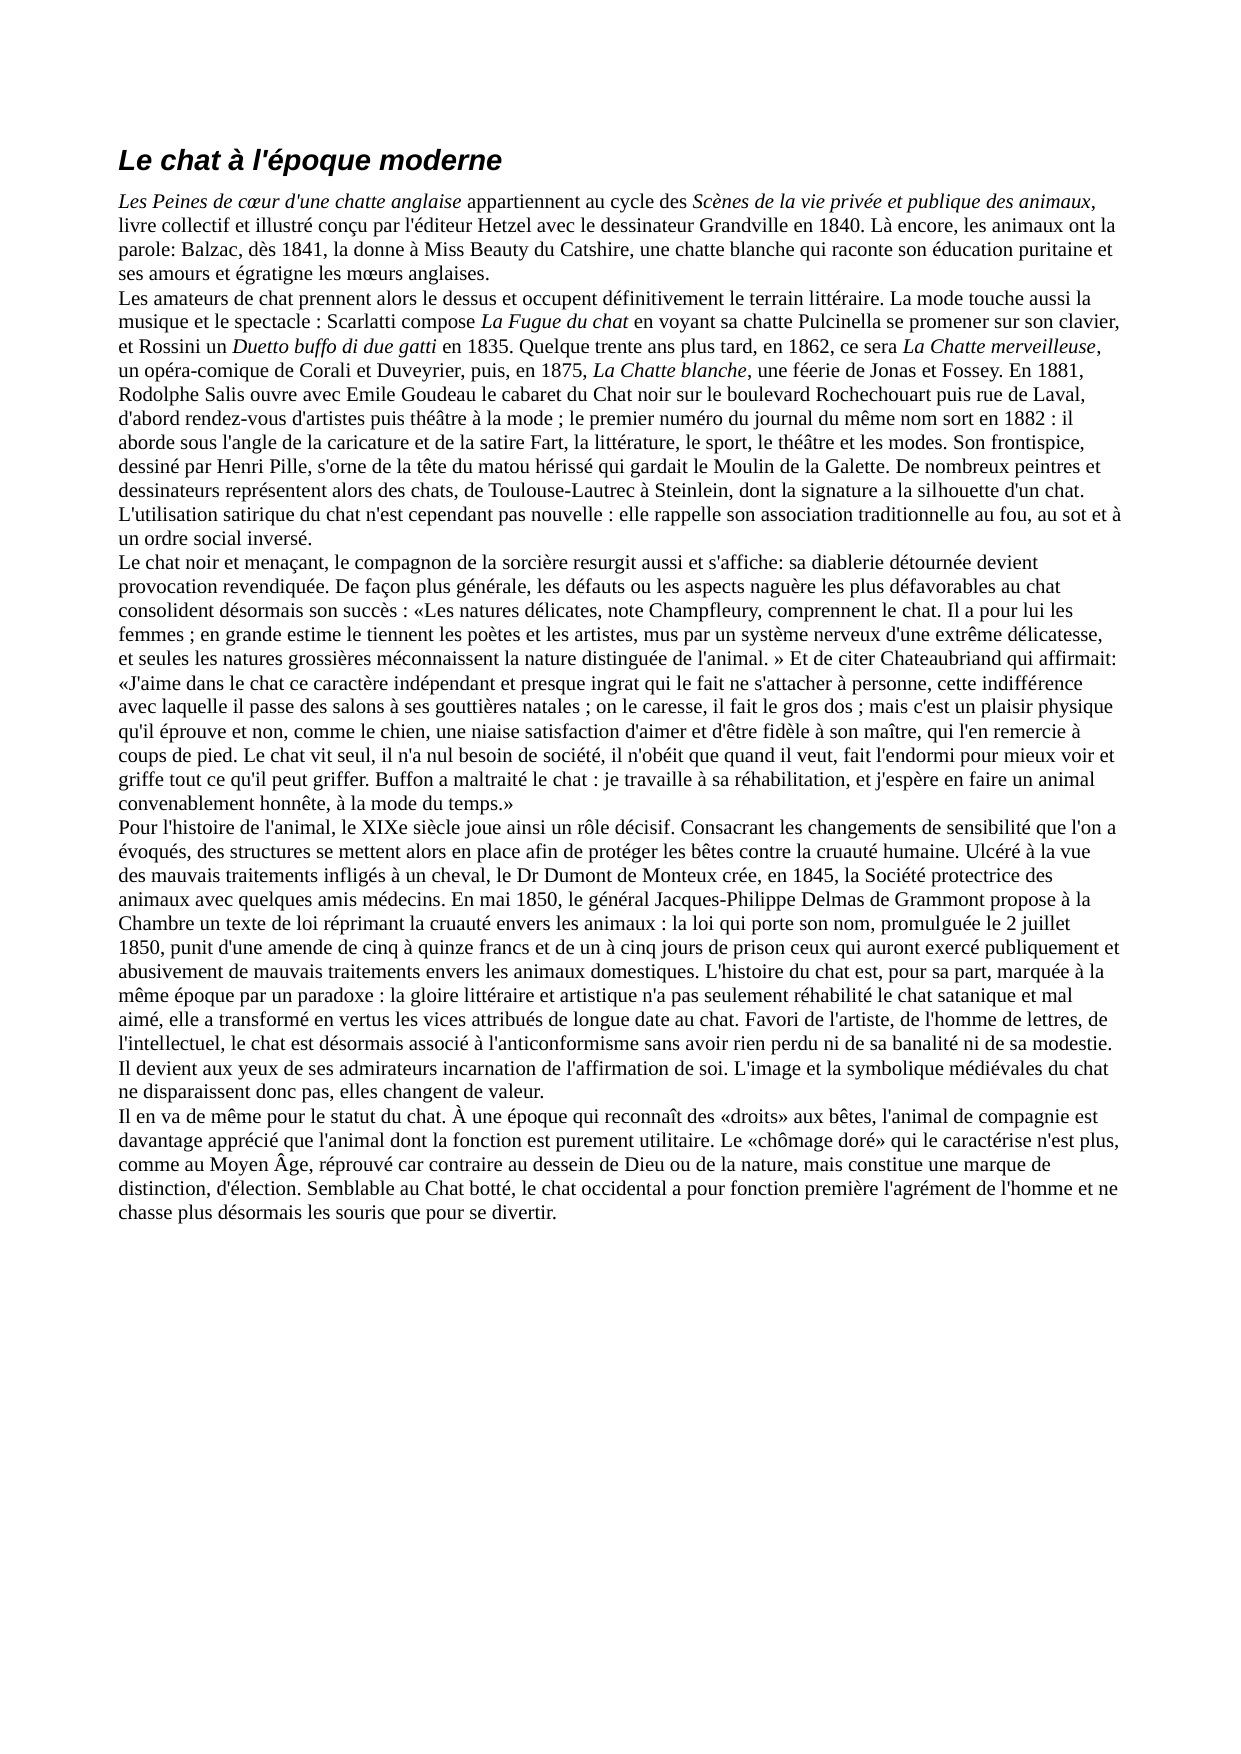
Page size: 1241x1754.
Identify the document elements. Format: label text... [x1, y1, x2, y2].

text Les Peines de cœur d'une chatte anglaise appartiennent au cycle des Scènes de la vie privée et publique des animaux, livre collectif et illustré conçu par l'éditeur Hetzel avec le dessinateur Grandville en 1840. Là encore, les animaux ont la parole: Balzac, dès 1841, la donne à Miss Beauty du Catshire, une chatte blanche qui raconte son éducation puritaine et ses amours et égratigne les mœurs anglaises. [118, 189, 1122, 285]
text Pour l'histoire de l'animal, le XIXe siècle joue ainsi un rôle décisif. Consacrant les changements de sensibilité que l'on a évoqués, des structures se mettent alors en place afin de protéger les bêtes contre la cruauté humaine. Ulcéré à la vue des mauvais traitements infligés à un cheval, le Dr Dumont de Monteux crée, en 1845, la Société protectrice des animaux avec quelques amis médecins. En mai 1850, le général Jacques-Philippe Delmas de Grammont propose à la Chambre un texte de loi réprimant la cruauté envers les animaux : la loi qui porte son nom, promul­guée le 2 juillet 1850, punit d'une amende de cinq à quinze francs et de un à cinq jours de prison ceux qui auront exercé publiquement et abusivement de mauvais traitements envers les animaux domestiques. L'histoire du chat est, pour sa part, mar­quée à la même époque par un paradoxe : la gloire littéraire et artistique n'a pas seulement réhabilité le chat satanique et mal aimé, elle a transformé en vertus les vices attribués de longue date au chat. Favori de l'artiste, de l'homme de lettres, de l'intel­lectuel, le chat est désormais associé à l'anticonformisme sans avoir rien perdu ni de sa banalité ni de sa modestie. Il devient aux yeux de ses admirateurs incarnation de l'affirmation de soi. L'image et la symbolique médiévales du chat ne disparaissent donc pas, elles changent de valeur. [118, 815, 1122, 1103]
text Il en va de même pour le statut du chat. À une époque qui reconnaît des «droits» aux bêtes, l'animal de compagnie est davantage apprécié que l'animal dont la fonction est purement utilitaire. Le «chômage doré» qui le caractérise n'est plus, comme au Moyen Âge, réprouvé car contraire au dessein de Dieu ou de la nature, mais constitue une marque de distinction, d'élection. Semblable au Chat botté, le chat occidental a pour fonction première l'agrément de l'homme et ne chasse plus désormais les souris que pour se divertir. [118, 1103, 1122, 1224]
text Les amateurs de chat prennent alors le dessus et occupent définitivement le terrain littéraire. La mode touche aussi la musique et le spectacle : Scarlatti compose La Fugue du chat en voyant sa chatte Pulcinella se promener sur son clavier, et Rossini un Duetto buffo di due gatti en 1835. Quelque trente ans plus tard, en 1862, ce sera La Chatte merveilleuse, un opéra-comique de Corali et Duveyrier, puis, en 1875, La Chatte blanche, une féerie de Jonas et Fossey. En 1881, Rodolphe Salis ouvre avec Emile Goudeau le cabaret du Chat noir sur le boulevard Rochechouart puis rue de Laval, d'abord rendez-vous d'artistes puis théâtre à la mode ; le premier numéro du journal du même nom sort en 1882 : il aborde sous l'angle de la caricature et de la satire Fart, la littérature, le sport, le théâtre et les modes. Son frontispice, dessiné par Henri Pille, s'orne de la tête du matou hérissé qui gardait le Moulin de la Galette. De nombreux peintres et dessinateurs représentent alors des chats, de Toulouse-Lautrec à Steinlein, dont la signature a la sil­houette d'un chat. L'utilisation satirique du chat n'est cepen­dant pas nouvelle : elle rappelle son association traditionnelle au fou, au sot et à un ordre social inversé. [118, 285, 1122, 550]
text Le chat noir et menaçant, le compagnon de la sorcière resurgit aussi et s'affiche: sa diablerie détournée devient provocation revendiquée. De façon plus générale, les défauts ou les aspects naguère les plus défavorables au chat consolident désormais son succès : «Les natures délicates, note Champfleury, comprennent le chat. Il a pour lui les femmes ; en grande estime le tiennent les poètes et les artistes, mus par un système nerveux d'une extrême délicatesse, et seules les natures grossières méconnaissent la nature distinguée de l'animal. » Et de citer Chateaubriand qui affirmait: «J'aime dans le chat ce caractère indépendant et presque ingrat qui le fait ne s'attacher à personne, cette indiffé­rence avec laquelle il passe des salons à ses gouttières natales ; on le caresse, il fait le gros dos ; mais c'est un plaisir physique qu'il éprouve et non, comme le chien, une niaise satisfaction d'aimer et d'être fidèle à son maître, qui l'en remercie à coups de pied. Le chat vit seul, il n'a nul besoin de société, il n'obéit que quand il veut, fait l'endormi pour mieux voir et griffe tout ce qu'il peut griffer. Buffon a maltraité le chat : je travaille à sa réhabilitation, et j'espère en faire un animal convenablement honnête, à la mode du temps.» [118, 550, 1122, 815]
subtitle Le chat à l'époque moderne [118, 143, 1122, 177]
